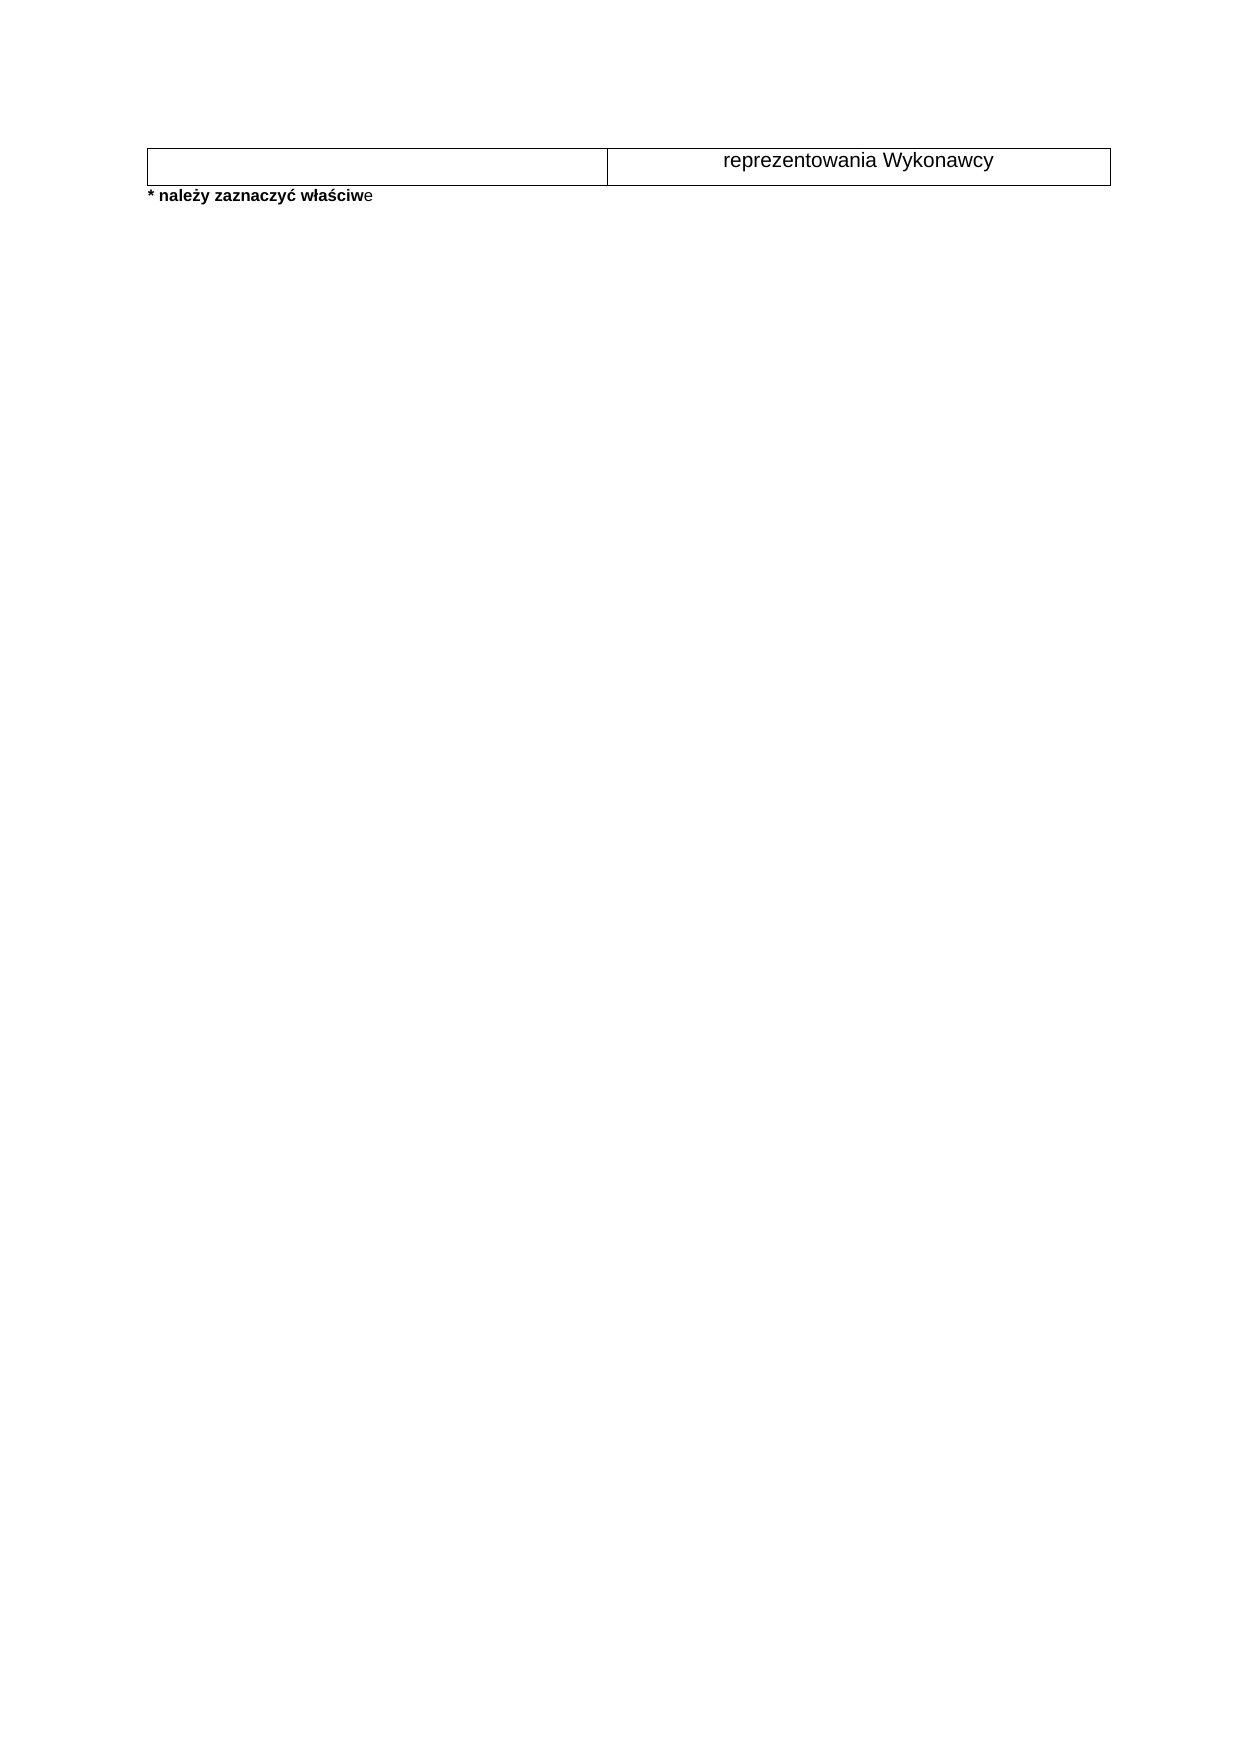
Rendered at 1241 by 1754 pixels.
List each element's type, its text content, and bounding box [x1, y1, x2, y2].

table_cell reprezentowania Wykonawcy [608, 149, 1110, 185]
text * należy zaznaczyć właściwe [148, 186, 1093, 205]
table_cell [148, 149, 607, 185]
